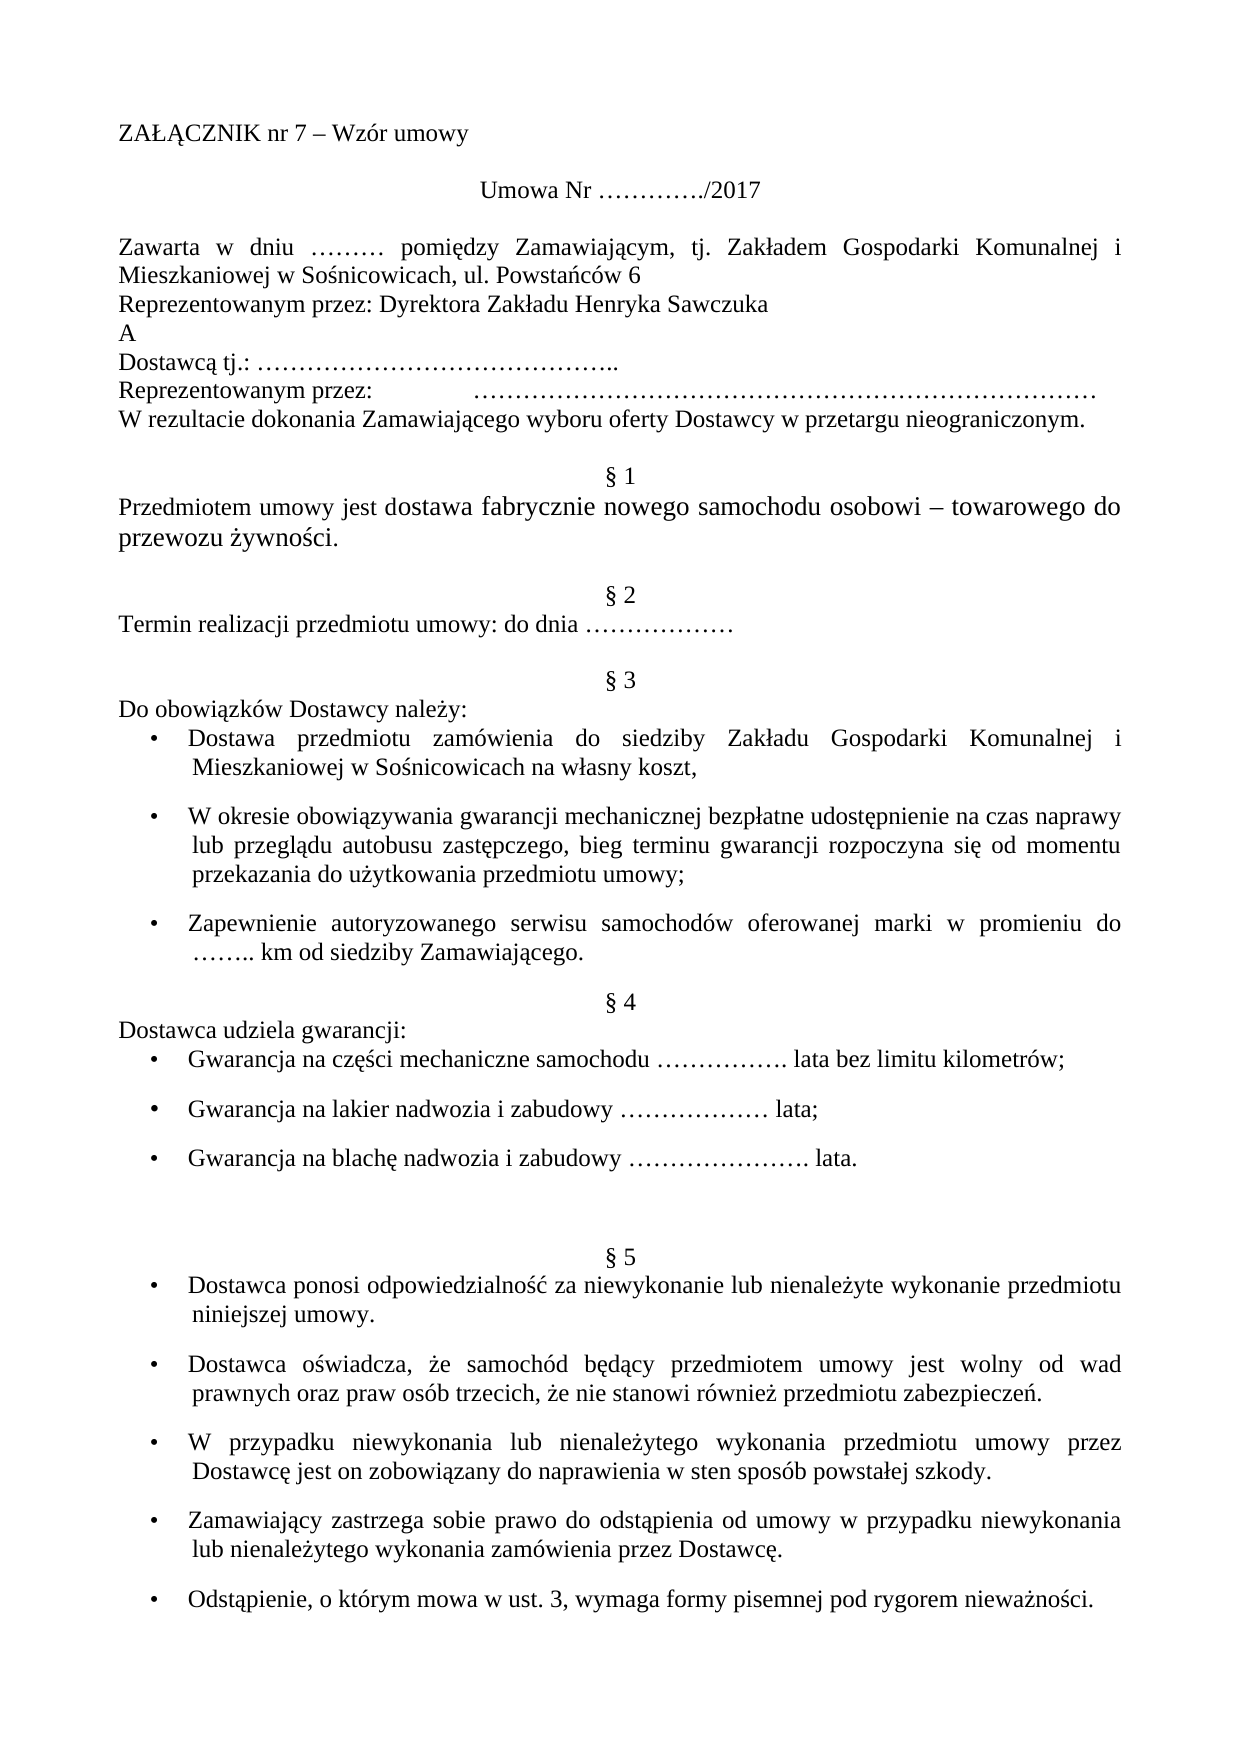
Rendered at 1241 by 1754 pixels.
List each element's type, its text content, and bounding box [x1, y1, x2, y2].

text § 2 [118, 580, 1122, 609]
text Dostawca udziela gwarancji: [118, 1016, 1122, 1044]
text § 5 [118, 1242, 1122, 1271]
list Dostawa przedmiotu zamówienia do siedziby Zakładu Gospodarki Komunalnej i Mieszkaniowej w Sośnicowicach na własny koszt, [150, 723, 1122, 781]
text § 1 [118, 461, 1122, 490]
text Do obowiązków Dostawcy należy: [118, 694, 1122, 723]
list Zamawiający zastrzega sobie prawo do odstąpienia od umowy w przypadku niewykonania lub nienależytego wykonania zamówienia przez Dostawcę. [150, 1506, 1122, 1563]
list Dostawca oświadcza, że samochód będący przedmiotem umowy jest wolny od wad prawnych oraz praw osób trzecich, że nie stanowi również przedmiotu zabezpieczeń. [150, 1349, 1122, 1406]
list W okresie obowiązywania gwarancji mechanicznej bezpłatne udostępnienie na czas naprawy lub przeglądu autobusu zastępczego, bieg terminu gwarancji rozpoczyna się od momentu przekazania do użytkowania przedmiotu umowy; [150, 801, 1122, 888]
text ZAŁĄCZNIK nr 7 – Wzór umowy [118, 118, 1122, 147]
text Przedmiotem umowy jest dostawa fabrycznie nowego samochodu osobowi – towarowego do przewozu żywności. [118, 490, 1122, 552]
text § 4 [118, 987, 1122, 1016]
list Gwarancja na blachę nadwozia i zabudowy …………………. lata. [150, 1143, 1122, 1172]
list W przypadku niewykonania lub nienależytego wykonania przedmiotu umowy przez Dostawcę jest on zobowiązany do naprawienia w sten sposób powstałej szkody. [150, 1427, 1122, 1485]
text A [118, 318, 1122, 347]
text § 3 [118, 666, 1122, 694]
text Reprezentowanym przez: ………………………………………………………………… [118, 375, 1122, 404]
list Gwarancja na części mechaniczne samochodu ……………. lata bez limitu kilometrów; [150, 1044, 1122, 1073]
list Odstąpienie, o którym mowa w ust. 3, wymaga formy pisemnej pod rygorem nieważności. [150, 1584, 1122, 1613]
text Umowa Nr …………./2017 [118, 175, 1122, 204]
text Zawarta w dniu ……… pomiędzy Zamawiającym, tj. Zakładem Gospodarki Komunalnej i Mieszkaniowej w Sośnicowicach, ul. Powstańców 6 [118, 232, 1122, 289]
list Gwarancja na lakier nadwozia i zabudowy ……………… lata; [150, 1094, 1122, 1123]
text Reprezentowanym przez: Dyrektora Zakładu Henryka Sawczuka [118, 289, 1122, 318]
list Zapewnienie autoryzowanego serwisu samochodów oferowanej marki w promieniu do …….. km od siedziby Zamawiającego. [150, 908, 1122, 966]
text Termin realizacji przedmiotu umowy: do dnia ……………… [118, 609, 1122, 637]
list Dostawca ponosi odpowiedzialność za niewykonanie lub nienależyte wykonanie przedmiotu niniejszej umowy. [150, 1271, 1122, 1328]
text W rezultacie dokonania Zamawiającego wyboru oferty Dostawcy w przetargu nieograniczonym. [118, 404, 1122, 433]
text Dostawcą tj.: …………………………………….. [118, 347, 1122, 375]
